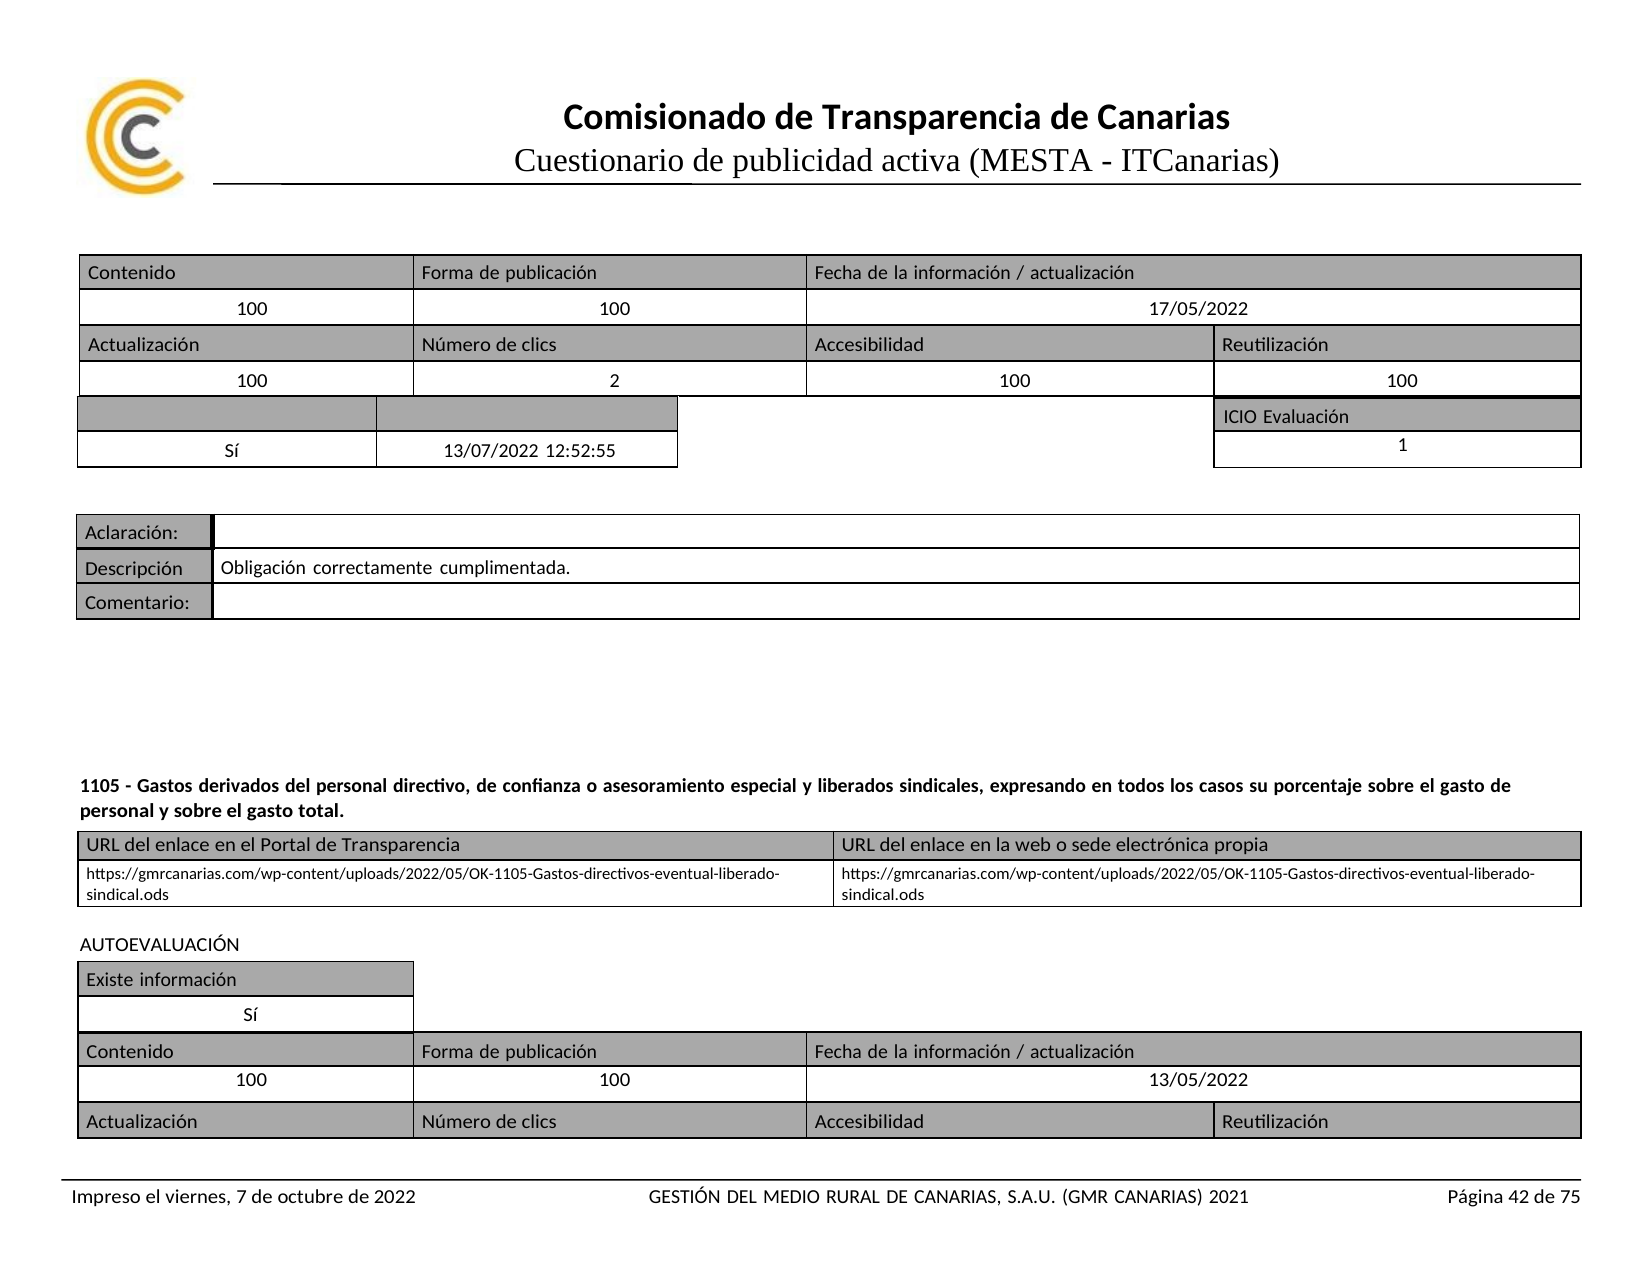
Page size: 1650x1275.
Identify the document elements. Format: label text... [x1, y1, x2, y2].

table_cell 100 [414, 1067, 806, 1101]
table_cell Forma de publicación [414, 1033, 806, 1065]
table_cell [214, 584, 1579, 618]
table_cell Comentario: [77, 584, 211, 618]
table_header Existe información [79, 962, 413, 995]
table_cell Accesibilidad [807, 326, 1213, 360]
table_cell 17/05/2022 [807, 290, 1580, 324]
table_cell ICIO Evaluación [1215, 399, 1580, 430]
table_cell Sí [79, 997, 413, 1031]
table_header Contenido [80, 256, 413, 288]
table_cell Actualización [80, 326, 413, 360]
table_cell REVISIÓN Revisado Fecha de revisión [679, 397, 1213, 466]
table_header [78, 397, 376, 430]
table_cell Obligación correctamente cumplimentada. [214, 549, 1579, 582]
table_cell 100 [79, 1067, 413, 1101]
table_header [377, 397, 677, 430]
table_header URL del enlace en el Portal de Transparencia [79, 832, 833, 859]
table_cell Descripción [77, 550, 211, 582]
table_cell 100 [807, 362, 1213, 395]
table_header Aclaración: [77, 515, 210, 547]
text AUTOEVALUACIÓN [79, 932, 1594, 957]
table_cell 100 [80, 290, 413, 324]
table_cell Reutilización [1215, 1103, 1580, 1137]
table_cell 100 [414, 290, 806, 324]
table_header Forma de publicación [414, 256, 806, 288]
text 1105 - Gastos derivados del personal directivo, de confianza o asesoramiento especial y liberados sindicales, expresando en todos los casos su porcentaje sobre el gasto de personal y sobre el gasto total. [79, 774, 1568, 822]
table_cell 13/07/2022 12:52:55 [377, 432, 677, 466]
table_header [215, 515, 1579, 547]
table_cell https://gmrcanarias.com/wp-content/uploads/2022/05/OK-1105-Gastos-directivos-eventual-liberado- sindical.ods [79, 861, 833, 906]
table_cell 100 [1215, 362, 1580, 395]
table_cell Número de clics [414, 1103, 806, 1137]
table_cell Fecha de la información / actualización [807, 1033, 1580, 1065]
table_cell Accesibilidad [807, 1103, 1213, 1137]
table_header Fecha de la información / actualización [807, 256, 1580, 288]
table_header URL del enlace en la web o sede electrónica propia [834, 832, 1580, 859]
table_cell https://gmrcanarias.com/wp-content/uploads/2022/05/OK-1105-Gastos-directivos-eventual-liberado- sindical.ods [834, 861, 1580, 906]
table_cell 100 [80, 362, 413, 395]
table_cell 1 [1215, 432, 1580, 466]
table_cell 2 [414, 362, 806, 395]
table_cell Contenido [79, 1034, 413, 1065]
table_cell Actualización [79, 1103, 413, 1137]
table_cell Sí [78, 432, 376, 466]
table_cell Reutilización [1215, 326, 1580, 360]
table_cell 13/05/2022 [807, 1067, 1580, 1101]
table_cell Número de clics [414, 326, 806, 360]
table_header [414, 961, 1581, 1031]
